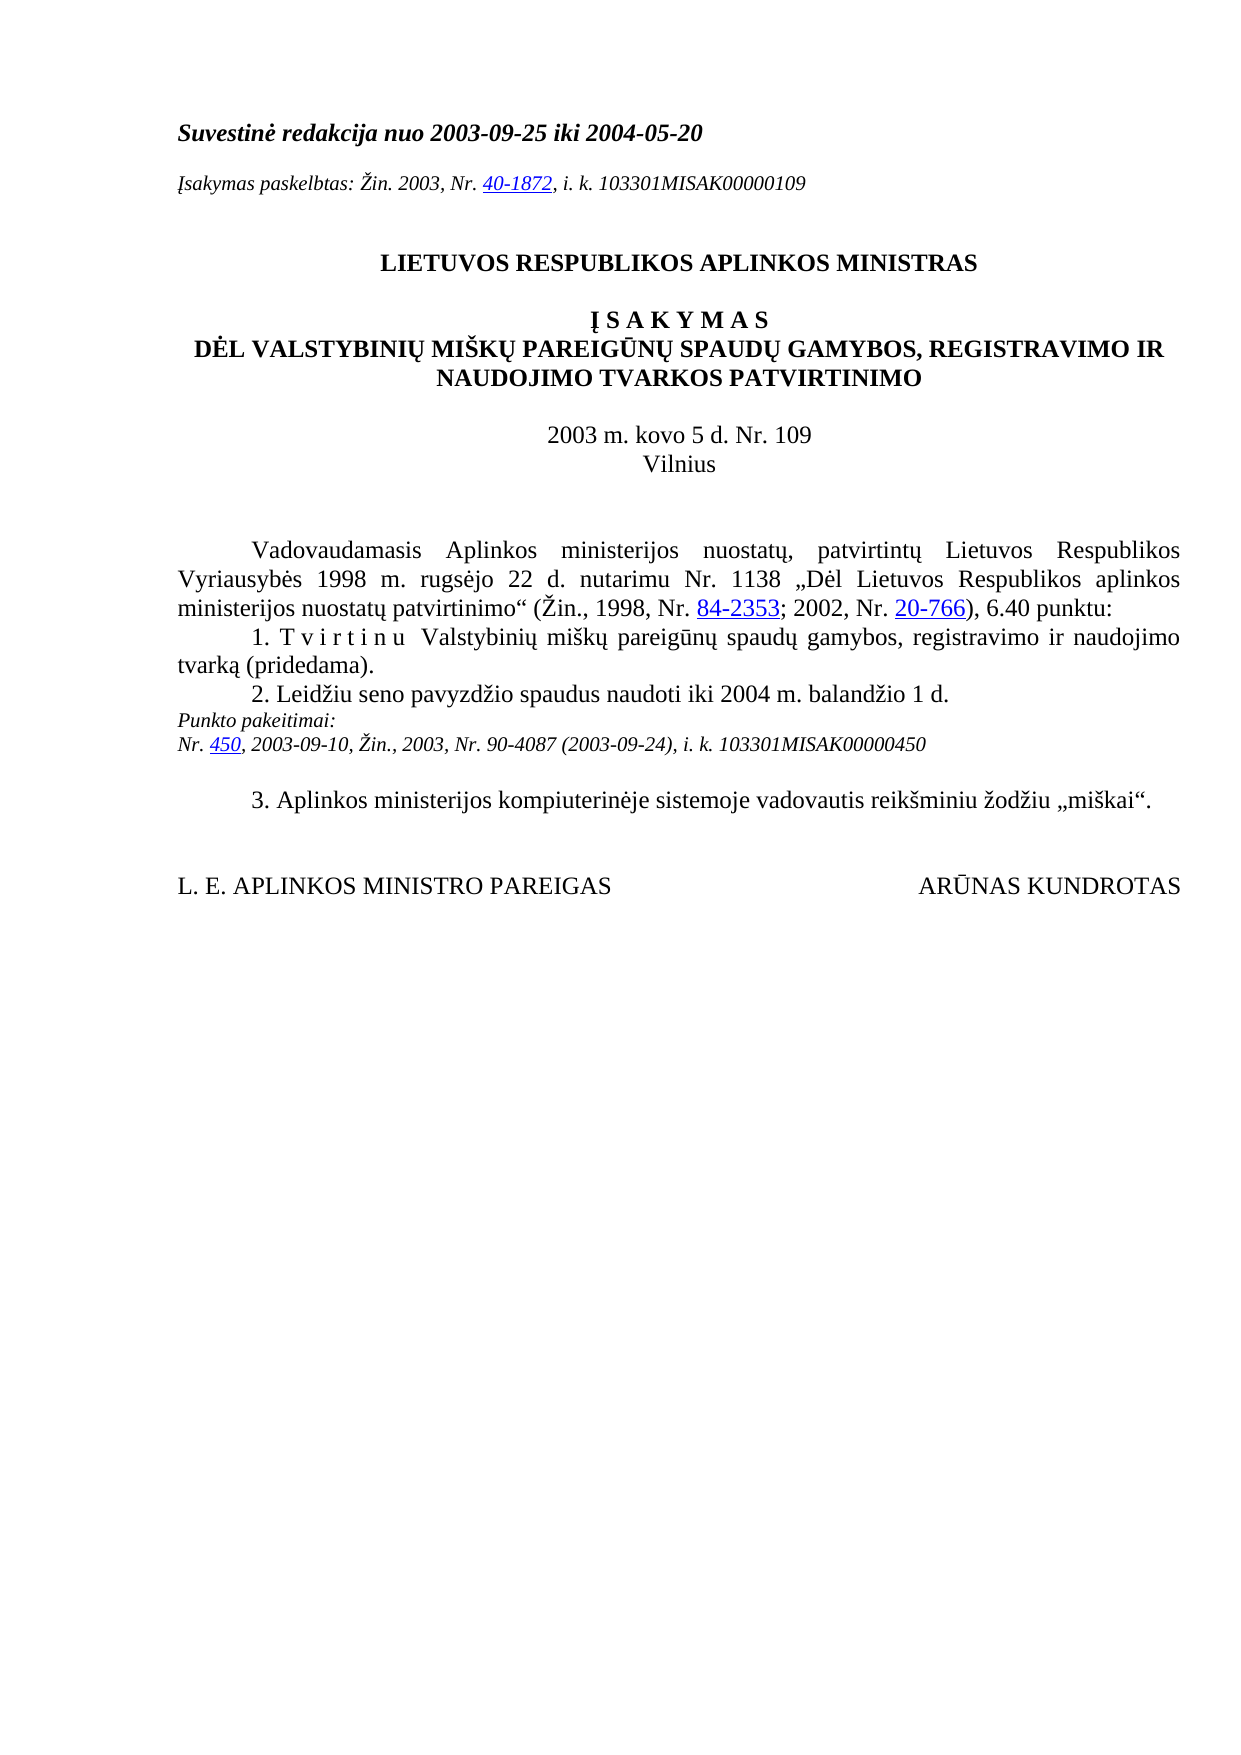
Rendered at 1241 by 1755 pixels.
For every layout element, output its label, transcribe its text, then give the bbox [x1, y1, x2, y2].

text Vilnius [177, 449, 1181, 478]
text Į S A K Y M A S [177, 305, 1181, 334]
text L. E. Aplinkos MinistrO PAREIGAS Arūnas Kundrotas [177, 871, 1181, 900]
text DĖL VALSTYBINIŲ MIŠKŲ PAREIGŪNŲ SPAUDŲ GAMYBOS, REGISTRAVIMO IR NAUDOJIMO TVARKOS PATVIRTINIMO [177, 334, 1181, 392]
text 2. Leidžiu seno pavyzdžio spaudus naudoti iki 2004 m. balandžio 1 d. [177, 679, 1181, 708]
text Punkto pakeitimai: [177, 708, 1181, 732]
text Vadovaudamasis Aplinkos ministerijos nuostatų, patvirtintų Lietuvos Respublikos Vyriausybės 1998 m. rugsėjo 22 d. nutarimu Nr. 1138 „Dėl Lietuvos Respublikos aplinkos ministerijos nuostatų patvirtinimo“ (Žin., 1998, Nr. 84-2353; 2002, Nr. 20-766), 6.40 punktu: [177, 535, 1181, 622]
text Suvestinė redakcija nuo 2003-09-25 iki 2004-05-20 [177, 118, 1181, 147]
text 2003 m. kovo 5 d. Nr. 109 [177, 420, 1181, 449]
text 3. Aplinkos ministerijos kompiuterinėje sistemoje vadovautis reikšminiu žodžiu „miškai“. [177, 785, 1181, 813]
text LIETUVOS RESPUBLIKOS APLINKOS MINISTRAS [177, 248, 1181, 277]
text 1. Tvirtinu Valstybinių miškų pareigūnų spaudų gamybos, registravimo ir naudojimo tvarką (pridedama). [177, 622, 1181, 679]
text Įsakymas paskelbtas: Žin. 2003, Nr. 40-1872, i. k. 103301MISAK00000109 [177, 171, 1181, 195]
text Nr. 450, 2003-09-10, Žin., 2003, Nr. 90-4087 (2003-09-24), i. k. 103301MISAK00000450 [177, 732, 1181, 756]
